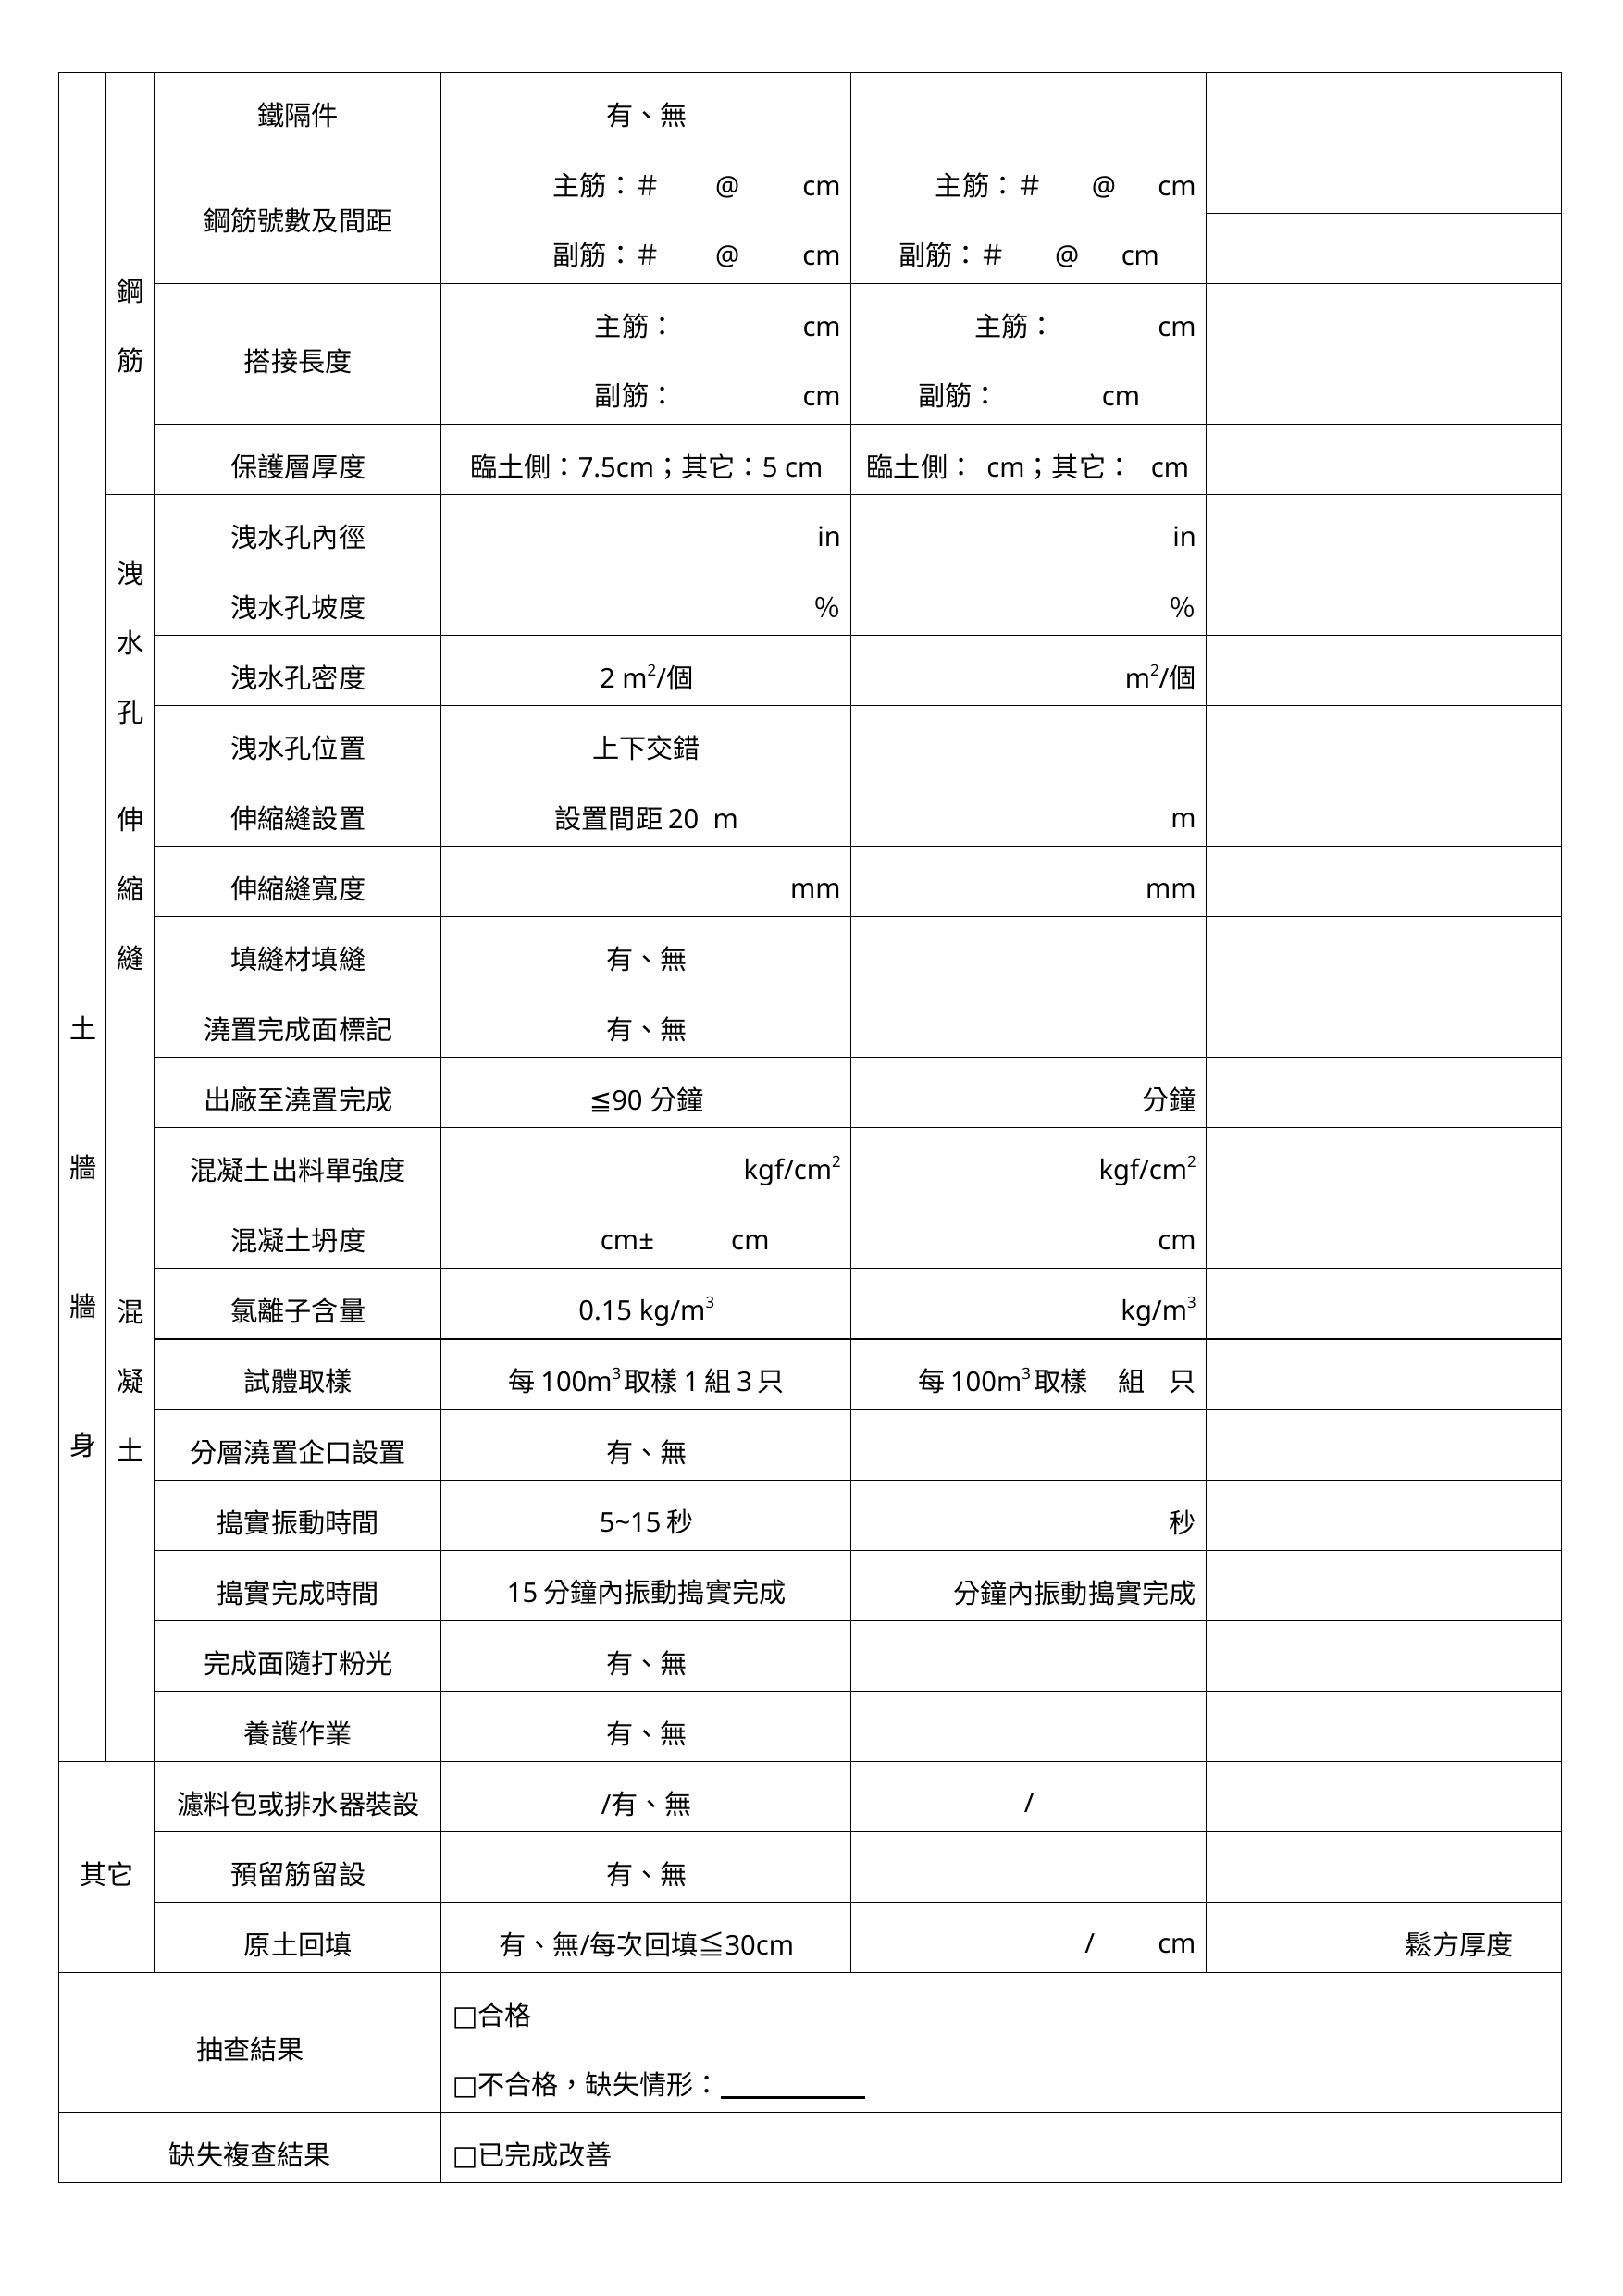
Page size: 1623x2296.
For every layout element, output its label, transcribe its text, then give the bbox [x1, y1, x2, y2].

table_cell [1357, 425, 1561, 494]
table_cell 0.15 kg/m3 [441, 1269, 850, 1338]
table_cell 有、無/每次回填≦30cm [441, 1903, 850, 1972]
table_cell [1357, 636, 1561, 705]
table_cell [1207, 1621, 1357, 1691]
table_cell [1357, 1058, 1561, 1127]
table_cell 其它 [59, 1762, 154, 1972]
table_cell [1357, 706, 1561, 776]
table_cell 洩水孔內徑 [155, 495, 440, 565]
table_cell 分鐘內振動搗實完成 [851, 1551, 1206, 1620]
table_cell in [441, 495, 850, 565]
table_cell 伸縮縫 [106, 776, 154, 987]
table_cell 完成面隨打粉光 [155, 1621, 440, 1691]
table_cell 洩水孔密度 [155, 636, 440, 705]
table_cell 2 m2/個 [441, 636, 850, 705]
table_cell mm [441, 847, 850, 916]
table_cell [1207, 1128, 1357, 1198]
table_cell ％ [851, 565, 1206, 635]
table_cell [1207, 1198, 1357, 1268]
table_cell [851, 1692, 1206, 1761]
table_cell 有、無 [441, 987, 850, 1057]
table_cell [1357, 1762, 1561, 1831]
table_cell 預留筋留設 [155, 1832, 440, 1902]
table_cell [1357, 1128, 1561, 1198]
table_cell m [851, 776, 1206, 846]
table_cell 保護層厚度 [155, 425, 440, 494]
table_cell [851, 917, 1206, 987]
table_cell [1357, 143, 1561, 213]
table_cell 分鐘 [851, 1058, 1206, 1127]
table_cell 主筋： cm 副筋： cm [441, 284, 850, 424]
table_cell 有、無 [441, 1832, 850, 1902]
table_cell [1207, 354, 1357, 424]
table_cell 秒 [851, 1481, 1206, 1549]
table_cell 填縫材填縫 [155, 917, 440, 987]
table_cell [1207, 1410, 1357, 1479]
table_cell 分層澆置企口設置 [155, 1410, 440, 1479]
table_cell 抽查結果 [59, 1973, 440, 2112]
table_cell [1207, 706, 1357, 776]
table_cell [1207, 1762, 1357, 1831]
table_cell 臨土側： cm；其它： cm [851, 425, 1206, 494]
table_cell 鐵隔件 [155, 73, 440, 143]
table_cell □合格 □不合格，缺失情形： [441, 1973, 1561, 2112]
table_cell [1357, 1410, 1561, 1479]
table_cell 洩水孔位置 [155, 706, 440, 776]
table_cell 設置間距20 m [441, 776, 850, 846]
table_cell 洩水孔坡度 [155, 565, 440, 635]
table_cell [1207, 1551, 1357, 1620]
table_cell 主筋：＃ @ cm 副筋：＃ @ cm [851, 143, 1206, 283]
table_cell 搗實完成時間 [155, 1551, 440, 1620]
table_cell [1357, 1832, 1561, 1902]
table_cell [1207, 214, 1357, 283]
table_cell [1207, 636, 1357, 705]
table_cell [1207, 1058, 1357, 1127]
table_cell 原土回填 [155, 1903, 440, 1972]
table_cell [851, 1410, 1206, 1479]
table_cell 15分鐘內振動搗實完成 [441, 1551, 850, 1620]
table_cell 搗實振動時間 [155, 1481, 440, 1549]
table_cell [1357, 847, 1561, 916]
table_cell 5~15秒 [441, 1481, 850, 1549]
table_cell [1207, 917, 1357, 987]
table_cell [1207, 1832, 1357, 1902]
table_cell ％ [441, 565, 850, 635]
table_cell [1207, 495, 1357, 565]
table_cell [1357, 565, 1561, 635]
table_cell [1207, 1340, 1357, 1409]
table_cell 養護作業 [155, 1692, 440, 1761]
table_cell 濾料包或排水器裝設 [155, 1762, 440, 1831]
table_cell 有、無 [441, 73, 850, 143]
table_cell [851, 1621, 1206, 1691]
table_cell 混凝土 [106, 987, 154, 1761]
table_cell [106, 73, 154, 143]
table_cell [1207, 1481, 1357, 1549]
table_cell 澆置完成面標記 [155, 987, 440, 1057]
table_cell [851, 706, 1206, 776]
table_cell 伸縮縫寬度 [155, 847, 440, 916]
table_cell 試體取樣 [155, 1340, 440, 1409]
table_cell /有、無 [441, 1762, 850, 1831]
table_cell 土 牆 牆 身 [59, 73, 105, 1761]
table_cell [1207, 1903, 1357, 1972]
table_cell ≦90 分鐘 [441, 1058, 850, 1127]
table_cell [1207, 73, 1357, 143]
table_cell [1357, 1621, 1561, 1691]
table_cell m2/個 [851, 636, 1206, 705]
table_cell 出廠至澆置完成 [155, 1058, 440, 1127]
table_cell cm± cm [441, 1198, 850, 1268]
table_cell [1357, 917, 1561, 987]
table_cell / [851, 1762, 1206, 1831]
table_cell 每100m3取樣 組 只 [851, 1340, 1206, 1409]
table_cell [1207, 776, 1357, 846]
table_cell 鬆方厚度 [1357, 1903, 1561, 1972]
table_cell □已完成改善 [441, 2113, 1561, 2182]
table_cell [1357, 73, 1561, 143]
table_cell [1207, 425, 1357, 494]
table_cell [851, 1832, 1206, 1902]
table_cell [1207, 847, 1357, 916]
table_cell 上下交錯 [441, 706, 850, 776]
table_cell [1207, 1692, 1357, 1761]
table_cell 伸縮縫設置 [155, 776, 440, 846]
table_cell 缺失複查結果 [59, 2113, 440, 2182]
table_cell 鋼筋 [106, 143, 154, 494]
table_cell [1357, 495, 1561, 565]
table_cell [851, 73, 1206, 143]
table_cell [1357, 1340, 1561, 1409]
table_cell [1357, 1692, 1561, 1761]
table_cell kgf/cm2 [851, 1128, 1206, 1198]
table_cell kgf/cm2 [441, 1128, 850, 1198]
table_cell kg/m3 [851, 1269, 1206, 1338]
table_cell 主筋：＃ @ cm 副筋：＃ @ cm [441, 143, 850, 283]
table_cell 有、無 [441, 917, 850, 987]
table_cell [1207, 284, 1357, 354]
table_cell 氯離子含量 [155, 1269, 440, 1338]
table_cell [1357, 1551, 1561, 1620]
table_cell 有、無 [441, 1410, 850, 1479]
table_cell 每100m3取樣1組3只 [441, 1340, 850, 1409]
table_cell 洩水孔 [106, 495, 154, 776]
table_cell [1357, 776, 1561, 846]
table_cell 有、無 [441, 1692, 850, 1761]
table_cell 臨土側：7.5cm；其它：5 cm [441, 425, 850, 494]
table_cell / cm [851, 1903, 1206, 1972]
table_cell [1357, 284, 1561, 354]
table_cell [1357, 214, 1561, 283]
table_cell [1207, 1269, 1357, 1338]
table_cell [1207, 565, 1357, 635]
table_cell [1357, 1198, 1561, 1268]
table_cell cm [851, 1198, 1206, 1268]
table_cell 混凝土坍度 [155, 1198, 440, 1268]
table_cell 鋼筋號數及間距 [155, 143, 440, 283]
table_cell [1357, 1269, 1561, 1338]
table_cell [1357, 354, 1561, 424]
table_cell in [851, 495, 1206, 565]
table_cell [1357, 987, 1561, 1057]
table_cell 搭接長度 [155, 284, 440, 424]
table_cell mm [851, 847, 1206, 916]
table_cell [1357, 1481, 1561, 1549]
table_cell 混凝土出料單強度 [155, 1128, 440, 1198]
table_cell [1207, 143, 1357, 213]
table_cell [1207, 987, 1357, 1057]
table_cell 主筋： cm 副筋： cm [851, 284, 1206, 424]
table_cell 有、無 [441, 1621, 850, 1691]
table_cell [851, 987, 1206, 1057]
